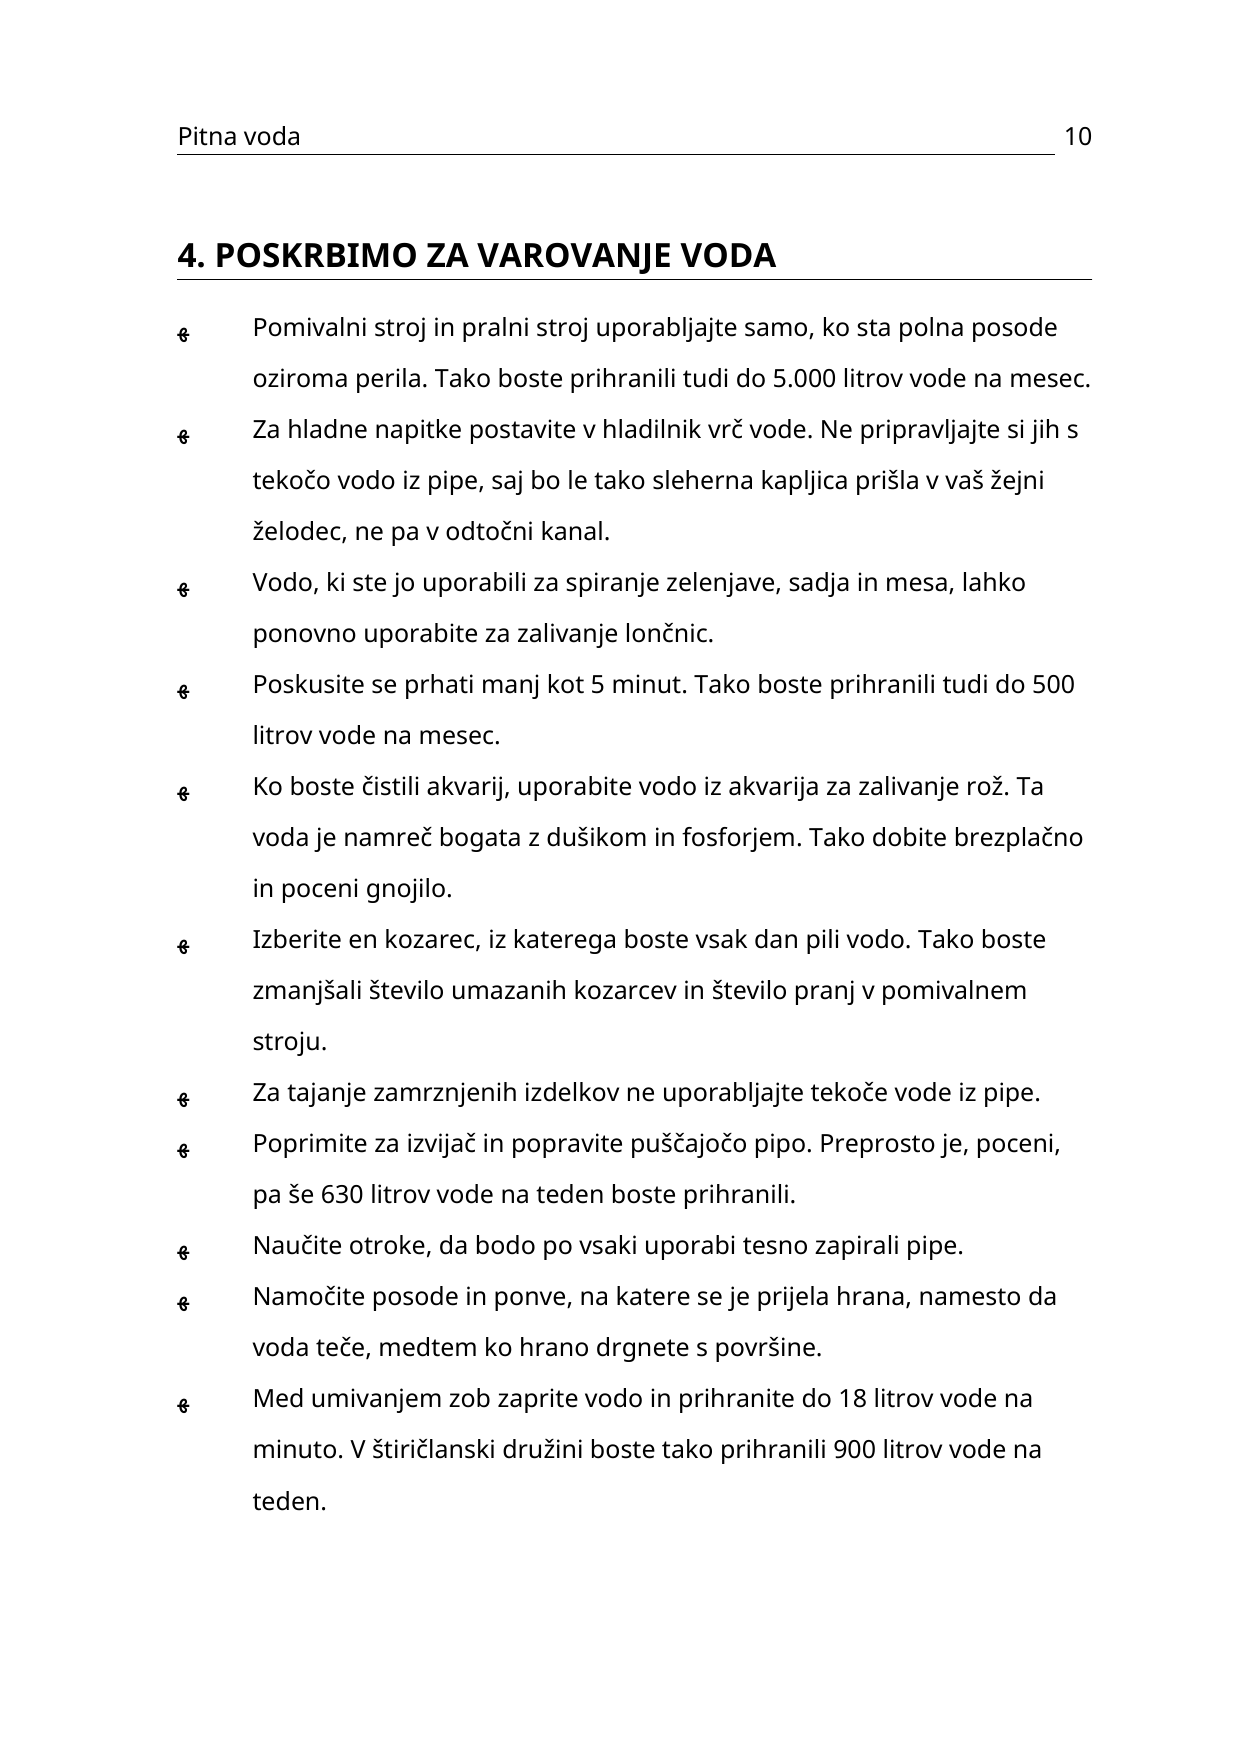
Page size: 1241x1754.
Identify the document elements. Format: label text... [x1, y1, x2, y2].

list Izberite en kozarec, iz katerega boste vsak dan pili vodo. Tako boste zmanjšali število umazanih kozarcev in število pranj v pomivalnem stroju. [177, 922, 1092, 1058]
list Ko boste čistili akvarij, uporabite vodo iz akvarija za zalivanje rož. Ta voda je namreč bogata z dušikom in fosforjem. Tako dobite brezplačno in poceni gnojilo. [177, 769, 1092, 905]
list Poskusite se prhati manj kot 5 minut. Tako boste prihranili tudi do 500 litrov vode na mesec. [177, 667, 1092, 752]
list Poprimite za izvijač in popravite puščajočo pipo. Preprosto je, poceni, pa še 630 litrov vode na teden boste prihranili. [177, 1126, 1092, 1211]
subtitle 4. POSKRBIMO ZA VAROVANJE VODA [177, 232, 1092, 279]
list Vodo, ki ste jo uporabili za spiranje zelenjave, sadja in mesa, lahko ponovno uporabite za zalivanje lončnic. [177, 564, 1092, 649]
list Pomivalni stroj in pralni stroj uporabljajte samo, ko sta polna posode oziroma perila. Tako boste prihranili tudi do 5.000 litrov vode na mesec. [177, 309, 1092, 394]
list Namočite posode in ponve, na katere se je prijela hrana, namesto da voda teče, medtem ko hrano drgnete s površine. [177, 1279, 1092, 1364]
list Za tajanje zamrznjenih izdelkov ne uporabljajte tekoče vode iz pipe. [177, 1075, 1092, 1109]
list Med umivanjem zob zaprite vodo in prihranite do 18 litrov vode na minuto. V štiričlanski družini boste tako prihranili 900 litrov vode na teden. [177, 1381, 1092, 1517]
list Naučite otroke, da bodo po vsaki uporabi tesno zapirali pipe. [177, 1228, 1092, 1262]
list Za hladne napitke postavite v hladilnik vrč vode. Ne pripravljajte si jih s tekočo vodo iz pipe, saj bo le tako sleherna kapljica prišla v vaš žejni želodec, ne pa v odtočni kanal. [177, 411, 1092, 547]
